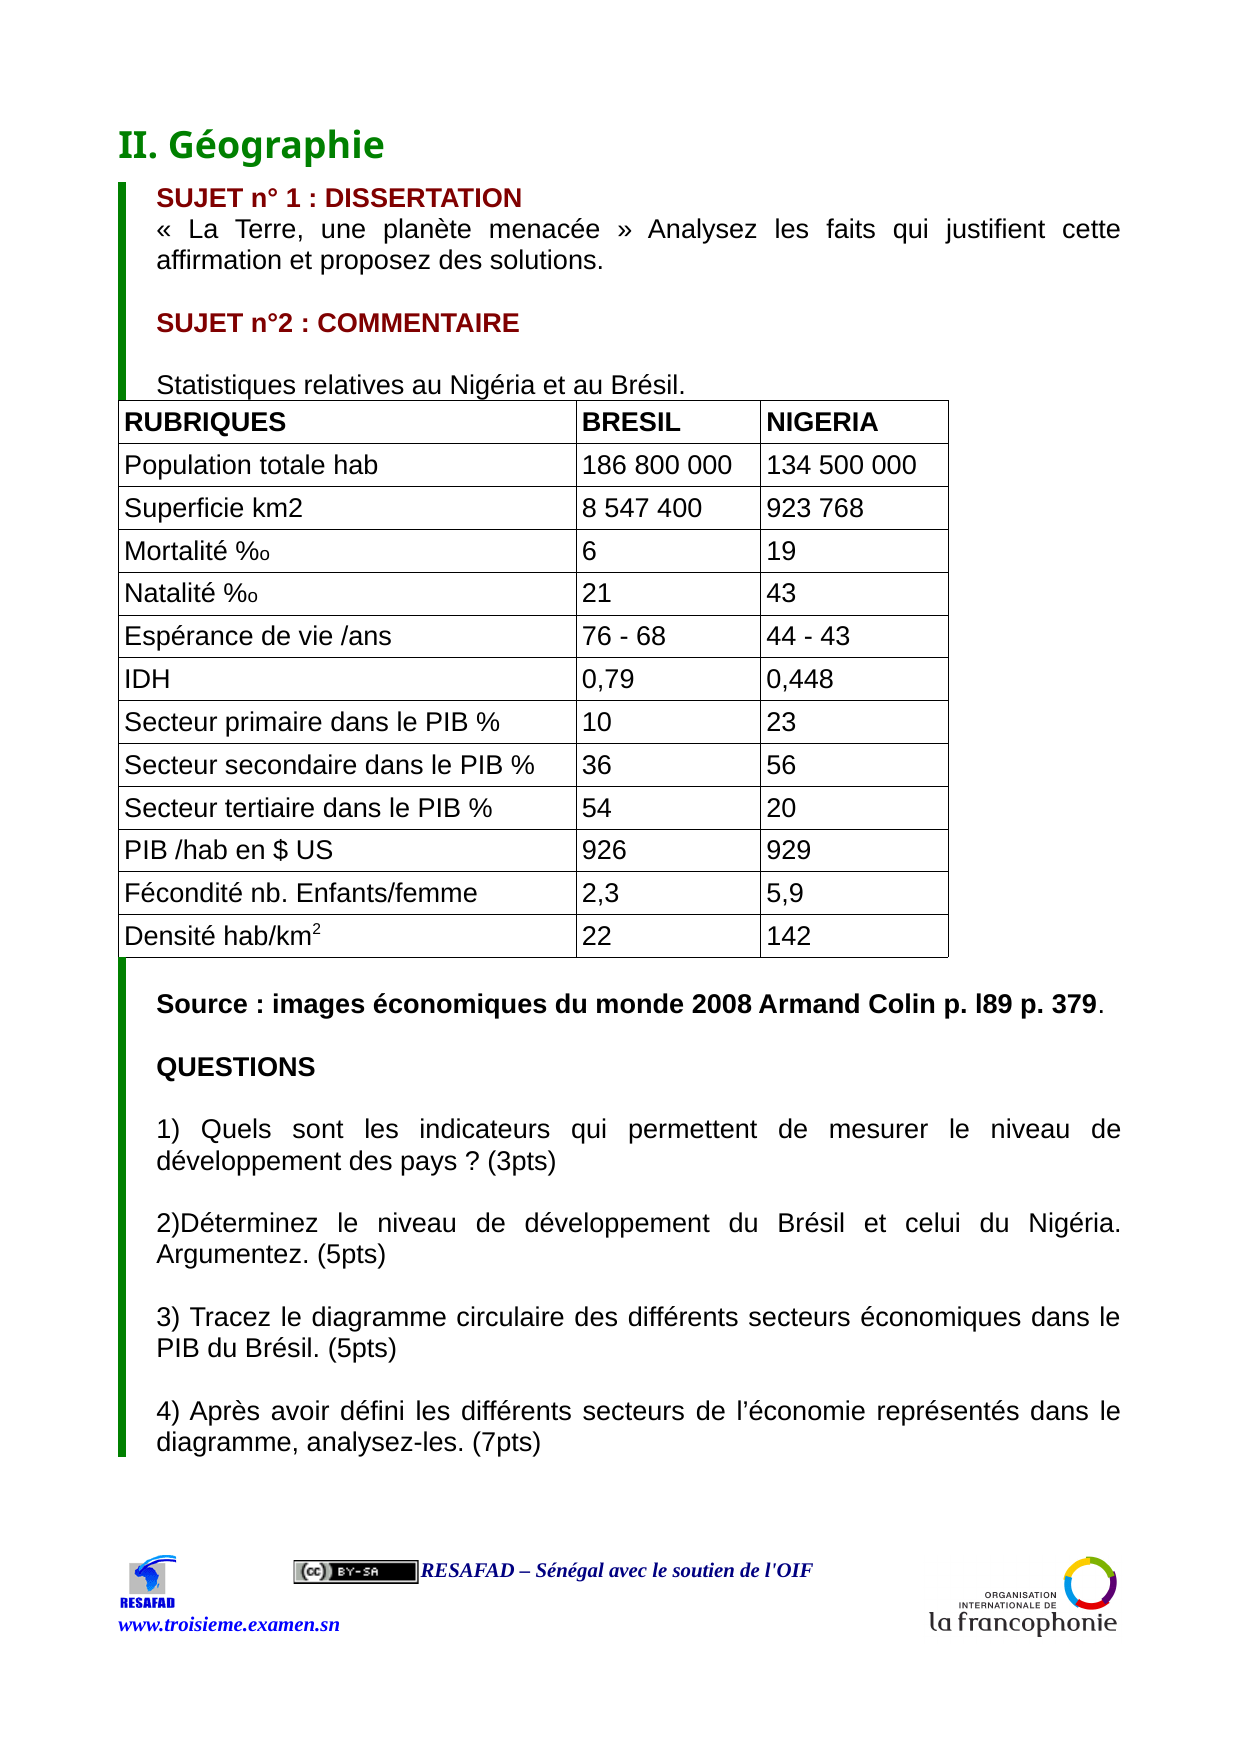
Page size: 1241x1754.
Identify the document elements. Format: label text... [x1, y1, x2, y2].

text 2)Déterminez le niveau de développement du Brésil et celui du Nigéria. Argumentez. (5pts) [126, 1207, 1122, 1269]
table_cell Secteur secondaire dans le PIB % [119, 744, 576, 786]
table_header BRESIL [577, 401, 760, 443]
table_cell IDH [119, 658, 576, 700]
table_cell Population totale hab [119, 444, 576, 486]
table_cell 929 [761, 830, 948, 871]
table_cell 923 768 [761, 487, 948, 529]
table_cell Secteur primaire dans le PIB % [119, 701, 576, 743]
picture [922, 1555, 1124, 1644]
table_cell 10 [577, 701, 760, 743]
table_cell 54 [577, 787, 760, 828]
text SUJET n° 1 : DISSERTATION [126, 182, 1122, 213]
table_cell 926 [577, 830, 760, 871]
table_cell 2,3 [577, 872, 760, 914]
table_cell Fécondité nb. Enfants/femme [119, 872, 576, 914]
table_cell 0,79 [577, 658, 760, 700]
table_cell Superficie km2 [119, 487, 576, 529]
table_cell Natalité %o [119, 573, 576, 614]
table_cell 8 547 400 [577, 487, 760, 529]
text Statistiques relatives au Nigéria et au Brésil. [126, 369, 1122, 400]
text SUJET n°2 : COMMENTAIRE [126, 307, 1122, 338]
table_cell 43 [761, 573, 948, 614]
table_cell 44 - 43 [761, 616, 948, 657]
table_cell 142 [761, 915, 948, 957]
text QUESTIONS [126, 1051, 1122, 1082]
table_cell 6 [577, 530, 760, 572]
table_cell 56 [761, 744, 948, 786]
table_cell 19 [761, 530, 948, 572]
text « La Terre, une planète menacée » Analysez les faits qui justifient cette affirmation et proposez des solutions. [126, 213, 1122, 275]
table_cell 22 [577, 915, 760, 957]
table_cell 186 800 000 [577, 444, 760, 486]
text Source : images économiques du monde 2008 Armand Colin p. l89 p. 379. [126, 988, 1122, 1019]
table_cell 36 [577, 744, 760, 786]
table_cell 0,448 [761, 658, 948, 700]
text 1) Quels sont les indicateurs qui permettent de mesurer le niveau de développement des pays ? (3pts) [126, 1113, 1122, 1176]
table_cell 134 500 000 [761, 444, 948, 486]
text 3) Tracez le diagramme circulaire des différents secteurs économiques dans le PIB du Brésil. (5pts) [126, 1301, 1122, 1363]
subtitle II. Géographie [118, 118, 1122, 169]
picture [293, 1560, 419, 1584]
picture [120, 1555, 177, 1608]
table_cell 5,9 [761, 872, 948, 914]
table_header RUBRIQUES [119, 401, 576, 443]
table_cell Densité hab/km2 [119, 915, 576, 957]
table_cell 21 [577, 573, 760, 614]
table_cell Secteur tertiaire dans le PIB % [119, 787, 576, 828]
table_cell PIB /hab en $ US [119, 830, 576, 871]
table_cell 23 [761, 701, 948, 743]
table_cell Espérance de vie /ans [119, 616, 576, 657]
table_cell 20 [761, 787, 948, 828]
table_header NIGERIA [761, 401, 948, 443]
table_cell 76 - 68 [577, 616, 760, 657]
table_cell Mortalité %o [119, 530, 576, 572]
text 4) Après avoir défini les différents secteurs de l’économie représentés dans le diagramme, analysez-les. (7pts) [126, 1394, 1122, 1457]
